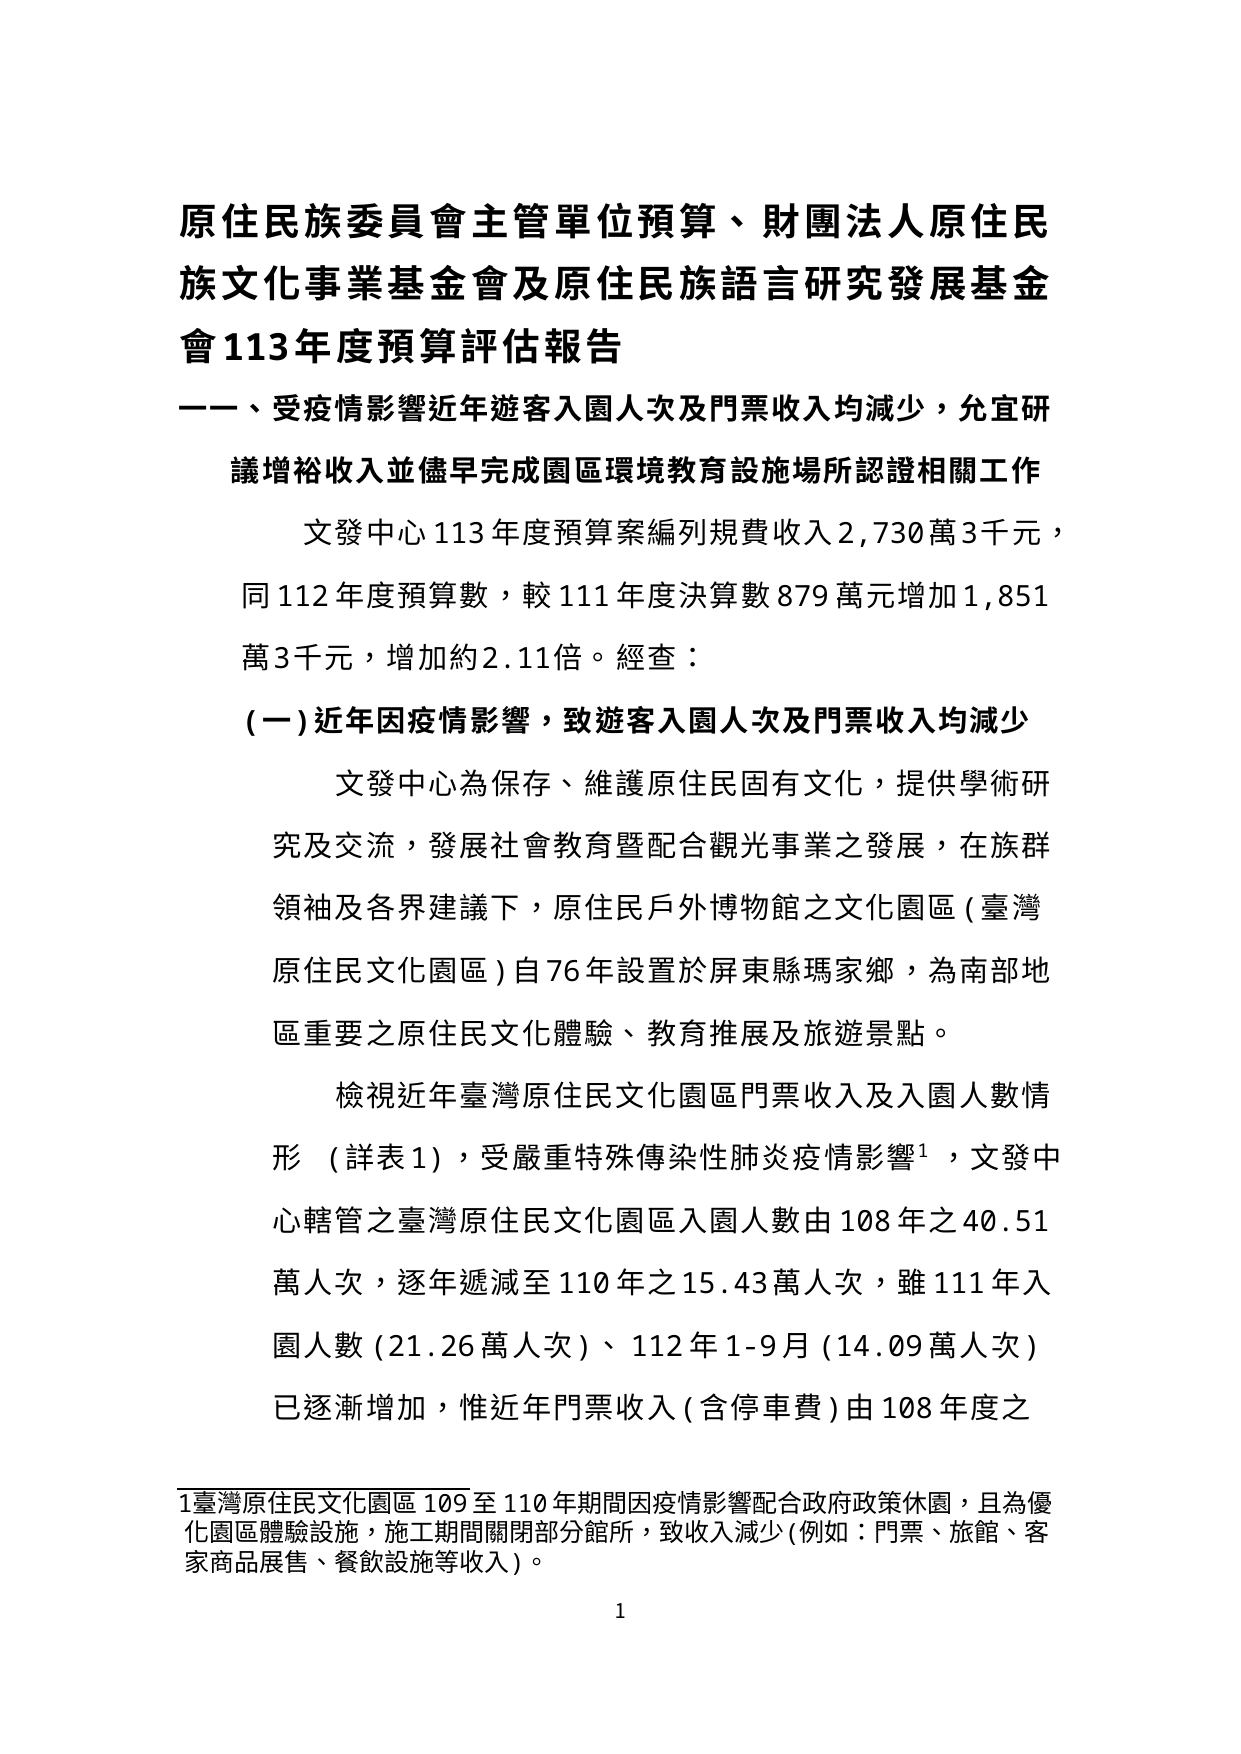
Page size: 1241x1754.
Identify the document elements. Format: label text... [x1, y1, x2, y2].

text 一一、受疫情影響近年遊客入園人次及門票收入均減少，允宜研議增裕收入並儘早完成園區環境教育設施場所認證相關工作 [177, 365, 1063, 490]
text 原住民族委員會主管單位預算、財團法人原住民族文化事業基金會及原住民族語言研究發展基金會113年度預算評估報告 [177, 177, 1063, 365]
text 文發中心為保存、維護原住民固有文化，提供學術研究及交流，發展社會教育暨配合觀光事業之發展，在族群領袖及各界建議下，原住民戶外博物館之文化園區(臺灣原住民文化園區)自76年設置於屏東縣瑪家鄉，為南部地區重要之原住民文化體驗、教育推展及旅遊景點。 [266, 740, 1063, 1052]
text 檢視近年臺灣原住民文化園區門票收入及入園人數情形 (詳表1)，受嚴重特殊傳染性肺炎疫情影響，文發中心轄管之臺灣原住民文化園區入園人數由108年之40.51萬人次，逐年遞減至110年之15.43萬人次，雖111年入園人數(21.26萬人次)、112年1-9月(14.09萬人次)已逐漸增加，惟近年門票收入(含停車費)由108年度之 [266, 1052, 1063, 1427]
text 文發中心113年度預算案編列規費收入2,730萬3千元，同112年度預算數，較111年度決算數879萬元增加1,851萬3千元，增加約2.11倍。經查： [236, 490, 1063, 677]
text 臺灣原住民文化園區109至110年期間因疫情影響配合政府政策休園，且為優化園區體驗設施，施工期間關閉部分館所，致收入減少(例如：門票、旅館、客家商品展售、餐飲設施等收入)。 [177, 1489, 1063, 1577]
text (一)近年因疫情影響，致遊客入園人次及門票收入均減少 [236, 677, 1063, 740]
